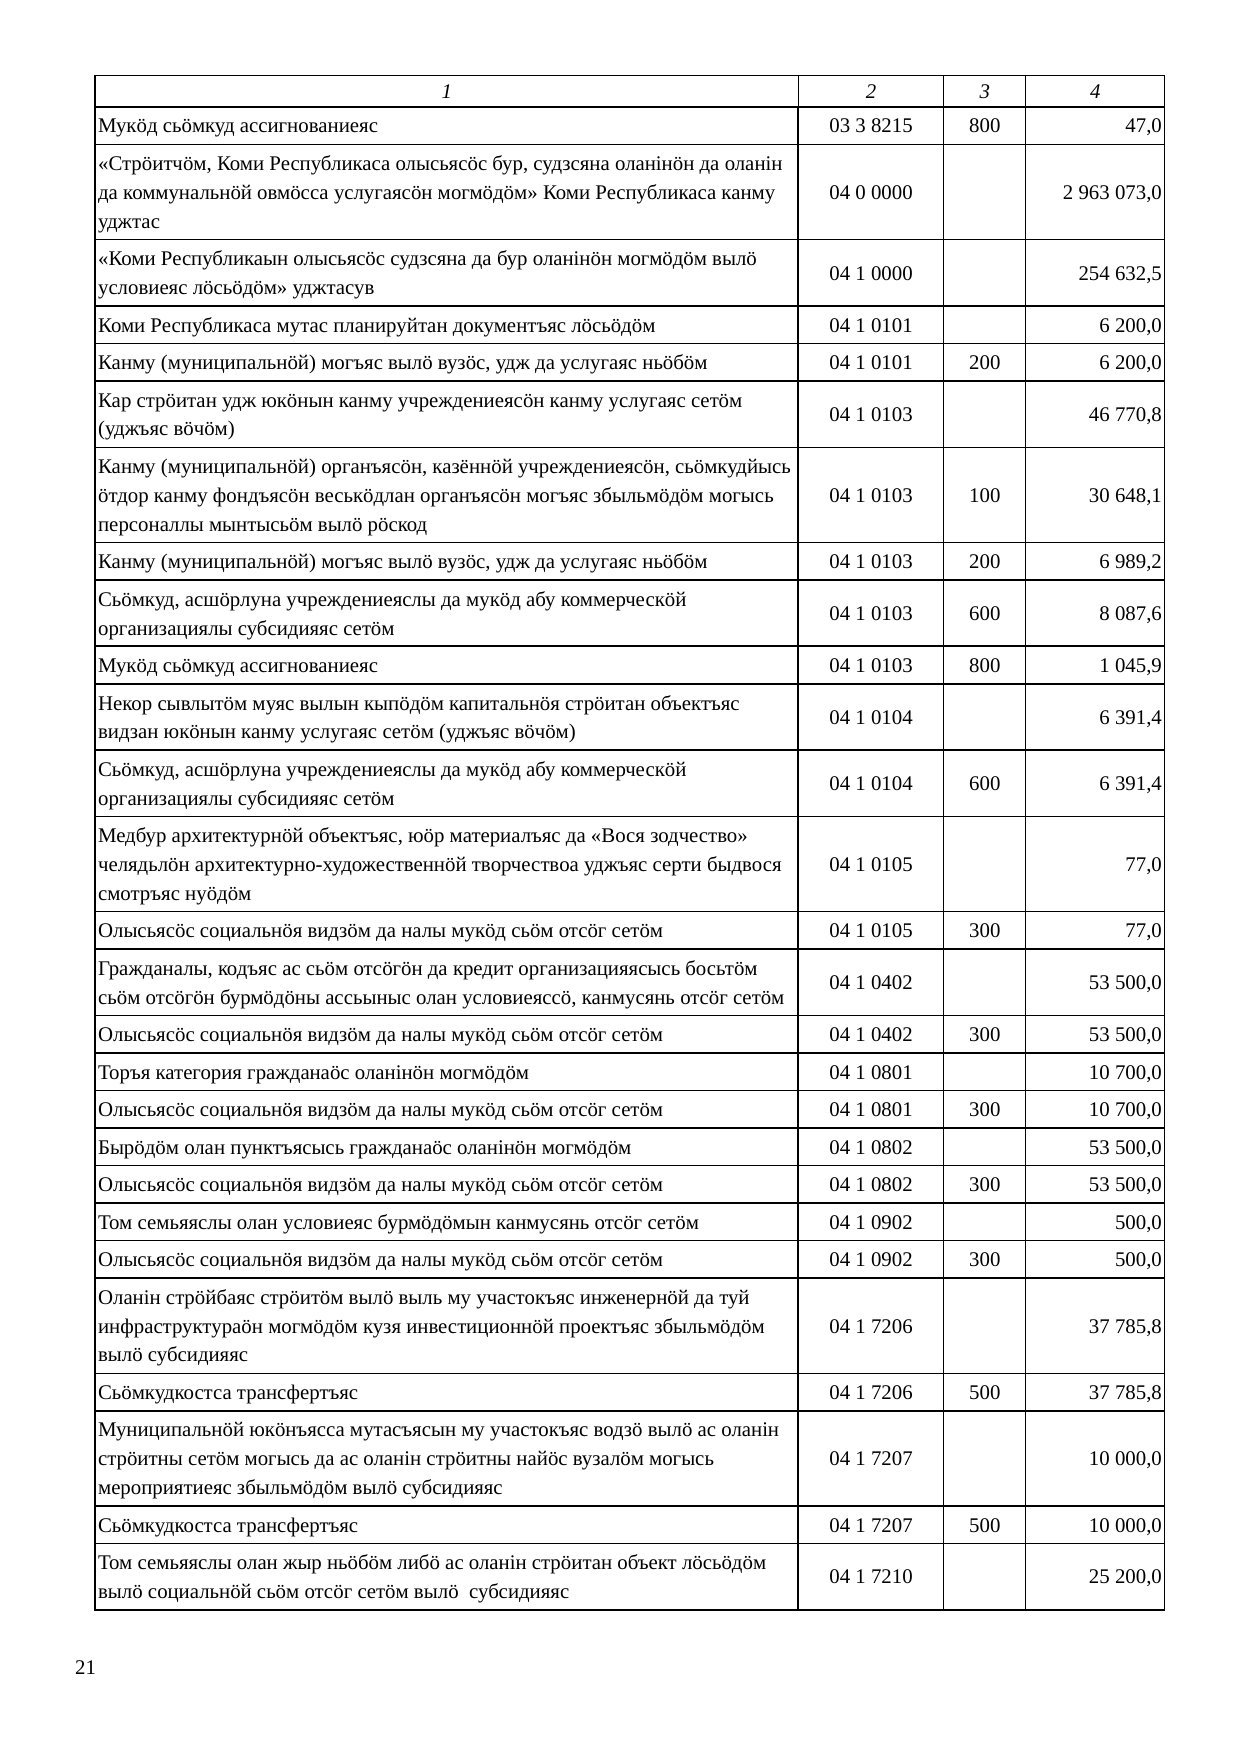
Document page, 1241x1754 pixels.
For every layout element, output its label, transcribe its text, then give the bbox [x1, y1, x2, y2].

table_cell 04 1 0103 [799, 448, 943, 542]
table_cell 37 785,8 [1026, 1279, 1164, 1372]
table_cell 500 [944, 1374, 1025, 1410]
table_cell Торъя категория гражданаӧс оланінӧн могмӧдӧм [96, 1054, 797, 1090]
table_cell 04 1 0000 [799, 240, 943, 305]
table_cell 53 500,0 [1026, 1129, 1164, 1165]
table_cell [944, 685, 1025, 749]
table_cell Том семьяяслы олан условиеяс бурмӧдӧмын канмусянь отсӧг сетӧм [96, 1204, 797, 1240]
table_cell 800 [944, 108, 1025, 143]
table_cell Сьӧмкуд, асшӧрлуна учреждениеяслы да мукӧд абу коммерческӧй организациялы субсидияяс сетӧм [96, 581, 797, 645]
table_cell Олысьясӧс социальнӧя видзӧм да налы мукӧд сьӧм отсӧг сетӧм [96, 912, 797, 948]
table_cell Муниципальнӧй юкӧнъясса мутасъясын му участокъяс водзӧ вылӧ ас оланін стрӧитны сетӧм могысь да ас оланін стрӧитны найӧс вузалӧм могысь мероприятиеяс збыльмӧдӧм вылӧ субсидияяс [96, 1412, 797, 1505]
table_cell [944, 382, 1025, 446]
table_cell Медбур архитектурнӧй объектъяс, юӧр материалъяс да «Вося зодчество» челядьлӧн архитектурно-художественнӧй творчествоа уджъяс серти быдвося смотръяс нуӧдӧм [96, 817, 797, 911]
table_cell 04 1 0802 [799, 1129, 943, 1165]
table_cell 04 1 0101 [799, 307, 943, 342]
table_cell Коми Республикаса мутас планируйтан документъяс лӧсьӧдӧм [96, 307, 797, 342]
table_cell 53 500,0 [1026, 1166, 1164, 1202]
table_cell [944, 1204, 1025, 1240]
table_cell Том семьяяслы олан жыр ньӧбӧм либӧ ас оланін стрӧитан объект лӧсьӧдӧм вылӧ социальнӧй сьӧм отсӧг сетӧм вылӧ субсидияяс [96, 1544, 797, 1609]
table_cell [944, 1544, 1025, 1609]
table_header 1 [96, 76, 798, 106]
table_cell 25 200,0 [1026, 1544, 1164, 1609]
table_cell 10 000,0 [1026, 1412, 1164, 1505]
table_cell 1 045,9 [1026, 647, 1164, 683]
table_cell [944, 1279, 1025, 1372]
table_cell 04 1 7206 [799, 1374, 943, 1410]
table_cell 800 [944, 647, 1025, 683]
table_cell 04 1 0902 [799, 1204, 943, 1240]
table_cell 600 [944, 581, 1025, 645]
table_cell 500,0 [1026, 1241, 1164, 1277]
table_cell 04 1 0402 [799, 950, 943, 1015]
table_cell Олысьясӧс социальнӧя видзӧм да налы мукӧд сьӧм отсӧг сетӧм [96, 1166, 797, 1202]
table_cell 100 [944, 448, 1025, 542]
table_cell 10 700,0 [1026, 1091, 1164, 1127]
table_cell 2 963 073,0 [1026, 145, 1164, 239]
table_cell [944, 817, 1025, 911]
table_cell 300 [944, 1091, 1025, 1127]
table_cell 04 1 7206 [799, 1279, 943, 1372]
table_cell 03 3 8215 [799, 108, 943, 143]
table_cell «Коми Республикаын олысьясӧс судзсяна да бур оланінӧн могмӧдӧм вылӧ условиеяс лӧсьӧдӧм» уджтасув [96, 240, 797, 305]
table_cell 37 785,8 [1026, 1374, 1164, 1410]
table_cell «Стрӧитчӧм, Коми Республикаса олысьясӧс бур, судзсяна оланінӧн да оланін да коммунальнӧй овмӧсса услугаясӧн могмӧдӧм» Коми Республикаса канму уджтас [96, 145, 797, 239]
table_cell 04 1 7207 [799, 1412, 943, 1505]
table_cell Кар стрӧитан удж юкӧнын канму учреждениеясӧн канму услугаяс сетӧм (уджъяс вӧчӧм) [96, 382, 797, 446]
table_cell [944, 1054, 1025, 1090]
table_cell Олысьясӧс социальнӧя видзӧм да налы мукӧд сьӧм отсӧг сетӧм [96, 1241, 797, 1277]
table_cell Канму (муниципальнӧй) органъясӧн, казённӧй учреждениеясӧн, сьӧмкудйысь ӧтдор канму фондъясӧн веськӧдлан органъясӧн могъяс збыльмӧдӧм могысь персоналлы мынтысьӧм вылӧ рӧскод [96, 448, 797, 542]
table_cell 300 [944, 1016, 1025, 1052]
table_cell Сьӧмкуд, асшӧрлуна учреждениеяслы да мукӧд абу коммерческӧй организациялы субсидияяс сетӧм [96, 751, 797, 816]
table_cell 500 [944, 1507, 1025, 1543]
table_cell 04 1 0802 [799, 1166, 943, 1202]
table_cell [944, 240, 1025, 305]
table_cell Гражданалы, кодъяс ас сьӧм отсӧгӧн да кредит организацияясысь босьтӧм сьӧм отсӧгӧн бурмӧдӧны ассьыныс олан условиеяссӧ, канмусянь отсӧг сетӧм [96, 950, 797, 1015]
table_cell Бырӧдӧм олан пунктъясысь гражданаӧс оланінӧн могмӧдӧм [96, 1129, 797, 1165]
table_cell Олысьясӧс социальнӧя видзӧм да налы мукӧд сьӧм отсӧг сетӧм [96, 1016, 797, 1052]
table_cell 77,0 [1026, 912, 1164, 948]
table_cell Олысьясӧс социальнӧя видзӧм да налы мукӧд сьӧм отсӧг сетӧм [96, 1091, 797, 1127]
table_cell 77,0 [1026, 817, 1164, 911]
table_cell 6 989,2 [1026, 543, 1164, 579]
table_header 3 [944, 76, 1025, 106]
table_cell 8 087,6 [1026, 581, 1164, 645]
table_cell Мукӧд сьӧмкуд ассигнованиеяс [96, 647, 797, 683]
table_cell Канму (муниципальнӧй) могъяс вылӧ вузӧс, удж да услугаяс ньӧбӧм [96, 344, 797, 380]
table_cell 300 [944, 1241, 1025, 1277]
table_cell 53 500,0 [1026, 950, 1164, 1015]
table_cell 200 [944, 543, 1025, 579]
table_cell 6 391,4 [1026, 751, 1164, 816]
table_cell 04 1 0801 [799, 1091, 943, 1127]
table_cell Мукӧд сьӧмкуд ассигнованиеяс [96, 108, 797, 143]
table_cell 04 1 0104 [799, 685, 943, 749]
table_cell 200 [944, 344, 1025, 380]
table_cell Сьӧмкудкостса трансфертъяс [96, 1507, 797, 1543]
table_cell Некор сывлытӧм муяс вылын кыпӧдӧм капитальнӧя стрӧитан объектъяс видзан юкӧнын канму услугаяс сетӧм (уджъяс вӧчӧм) [96, 685, 797, 749]
table_cell [944, 1412, 1025, 1505]
table_cell 30 648,1 [1026, 448, 1164, 542]
table_cell 500,0 [1026, 1204, 1164, 1240]
table_cell 04 1 0801 [799, 1054, 943, 1090]
table_cell 04 1 0101 [799, 344, 943, 380]
table_cell 04 1 0402 [799, 1016, 943, 1052]
table_cell 04 1 0103 [799, 543, 943, 579]
table_cell 254 632,5 [1026, 240, 1164, 305]
table_cell Оланін стрӧйбаяс стрӧитӧм вылӧ выль му участокъяс инженернӧй да туй инфраструктураӧн могмӧдӧм кузя инвестиционнӧй проектъяс збыльмӧдӧм вылӧ субсидияяс [96, 1279, 797, 1372]
table_cell 04 1 0902 [799, 1241, 943, 1277]
table_cell 300 [944, 1166, 1025, 1202]
table_cell 46 770,8 [1026, 382, 1164, 446]
table_cell 04 1 0105 [799, 817, 943, 911]
table_cell 04 1 0103 [799, 647, 943, 683]
table_cell Сьӧмкудкостса трансфертъяс [96, 1374, 797, 1410]
table_cell 04 0 0000 [799, 145, 943, 239]
table_cell 04 1 7210 [799, 1544, 943, 1609]
table_cell 47,0 [1026, 108, 1164, 143]
table_cell 6 200,0 [1026, 307, 1164, 342]
table_cell 04 1 0103 [799, 581, 943, 645]
table_cell 53 500,0 [1026, 1016, 1164, 1052]
table_header 4 [1026, 76, 1164, 106]
table_cell [944, 1129, 1025, 1165]
table_cell 600 [944, 751, 1025, 816]
table_cell [944, 950, 1025, 1015]
table_cell 10 000,0 [1026, 1507, 1164, 1543]
table_cell [944, 145, 1025, 239]
table_header 2 [799, 76, 943, 106]
table_cell 04 1 0103 [799, 382, 943, 446]
table_cell 300 [944, 912, 1025, 948]
table_cell [944, 307, 1025, 342]
table_cell 10 700,0 [1026, 1054, 1164, 1090]
table_cell 04 1 0105 [799, 912, 943, 948]
table_cell 04 1 0104 [799, 751, 943, 816]
table_cell 04 1 7207 [799, 1507, 943, 1543]
table_cell 6 200,0 [1026, 344, 1164, 380]
table_cell 6 391,4 [1026, 685, 1164, 749]
table_cell Канму (муниципальнӧй) могъяс вылӧ вузӧс, удж да услугаяс ньӧбӧм [96, 543, 797, 579]
